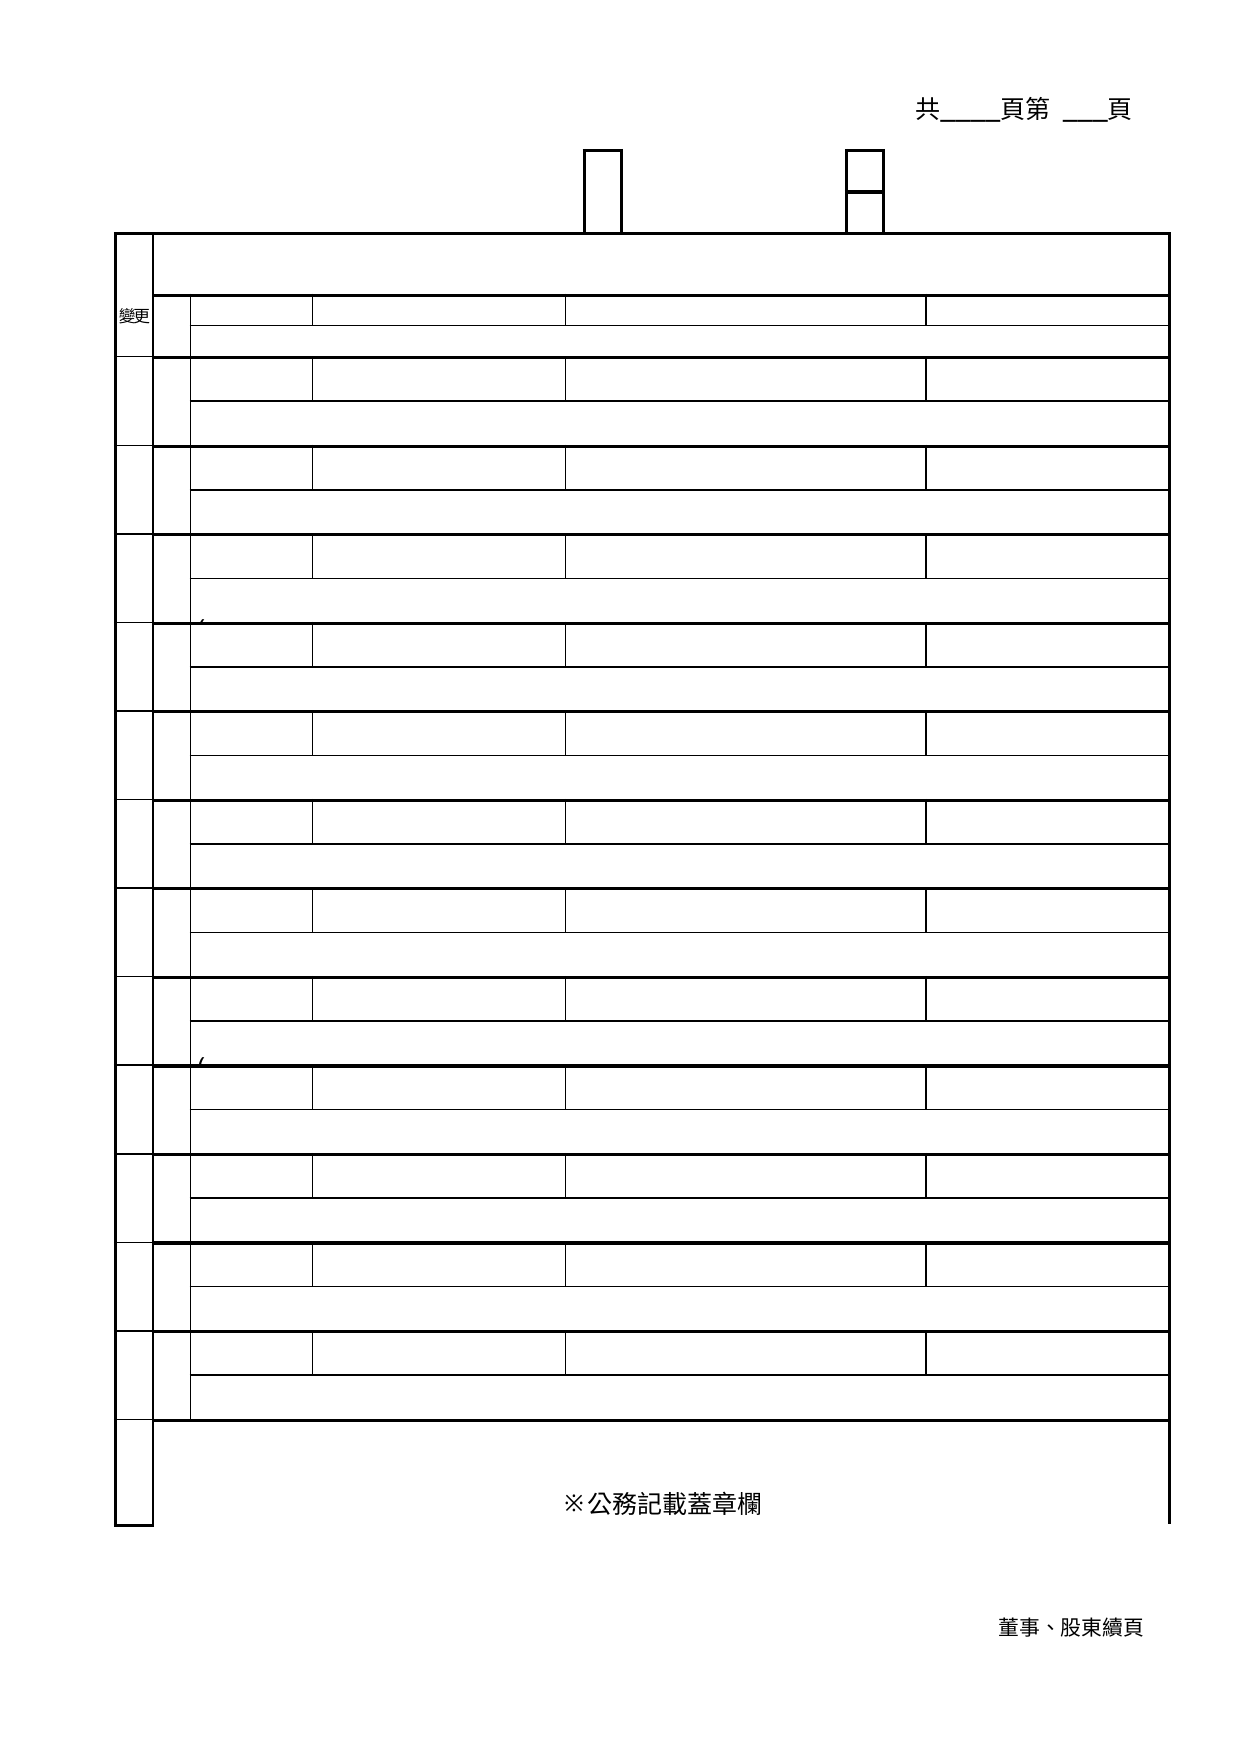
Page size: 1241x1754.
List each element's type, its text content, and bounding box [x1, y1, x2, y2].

table_cell [890, 1333, 925, 1374]
table_cell [117, 977, 152, 1064]
table_cell [746, 1333, 782, 1374]
table_cell [782, 979, 818, 1020]
table_cell [191, 890, 312, 932]
table_cell [927, 536, 1168, 577]
table_cell [927, 1156, 1168, 1197]
table_cell [890, 1245, 925, 1286]
table_cell [818, 536, 854, 577]
table_cell [117, 1420, 152, 1524]
table_cell [782, 359, 818, 400]
table_cell [854, 979, 890, 1020]
table_cell [638, 448, 674, 489]
table_cell [566, 1068, 602, 1109]
table_cell [746, 979, 782, 1020]
table_cell [566, 1245, 602, 1286]
table_cell [117, 1155, 152, 1241]
table_cell [782, 625, 818, 666]
table_cell [303, 491, 1168, 533]
table_cell [154, 1156, 190, 1241]
table_cell [638, 1156, 674, 1197]
table_cell [602, 802, 638, 843]
table_cell [117, 712, 152, 799]
table_cell [782, 1068, 818, 1109]
table_cell [927, 359, 1168, 400]
table_cell [746, 890, 782, 932]
table_cell [602, 1245, 638, 1286]
table_header [848, 152, 882, 190]
table_cell [191, 1156, 312, 1197]
table_cell [191, 625, 312, 666]
table_cell [674, 1333, 710, 1374]
table_cell [746, 536, 782, 577]
table_cell [638, 359, 674, 400]
table_cell [117, 623, 152, 710]
table_cell [117, 1243, 152, 1330]
table_cell [818, 625, 854, 666]
table_cell [854, 1068, 890, 1109]
table_cell [191, 536, 312, 577]
table_cell [566, 1333, 602, 1374]
table_cell [191, 802, 312, 843]
table_cell [602, 979, 638, 1020]
table_cell [927, 713, 1168, 754]
table_cell [313, 1333, 565, 1374]
table_cell (郵遞區號) 住 所 或 居 所(或 法 人 所 在 地) [191, 326, 1168, 356]
table_cell ( ) [191, 756, 303, 799]
table_cell [117, 357, 152, 444]
table_cell [117, 1332, 152, 1418]
table_cell [890, 713, 925, 754]
table_cell [117, 446, 152, 533]
table_cell [674, 625, 710, 666]
table_cell [674, 979, 710, 1020]
table_cell [746, 1156, 782, 1197]
table_cell [117, 1066, 152, 1153]
table_cell [313, 536, 565, 577]
table_cell [191, 1245, 312, 1286]
table_cell [746, 802, 782, 843]
table_cell [710, 802, 746, 843]
table_cell [313, 1156, 565, 1197]
table_cell [638, 890, 674, 932]
table_cell [854, 1156, 890, 1197]
table_header 續頁 [1090, 149, 1170, 232]
table_cell [674, 890, 710, 932]
table_cell [854, 625, 890, 666]
table_cell ( ) [191, 402, 303, 444]
table_cell [674, 802, 710, 843]
table_cell [674, 536, 710, 577]
table_cell [854, 1333, 890, 1374]
table_cell [117, 889, 152, 976]
table_cell [818, 1156, 854, 1197]
table_cell [927, 1068, 1168, 1109]
table_cell [154, 1245, 190, 1330]
table_cell [746, 1068, 782, 1109]
table_cell [154, 713, 190, 799]
table_cell [890, 536, 925, 577]
table_cell [927, 802, 1168, 843]
table_cell [674, 448, 710, 489]
table_cell [638, 1068, 674, 1109]
table_cell [890, 448, 925, 489]
table_cell [818, 1333, 854, 1374]
table_header [586, 152, 620, 232]
table_cell [782, 1333, 818, 1374]
table_cell [313, 359, 565, 400]
table_cell [154, 1333, 190, 1418]
table_cell [638, 536, 674, 577]
table_cell [854, 890, 890, 932]
table_cell [674, 1156, 710, 1197]
table_cell [782, 1245, 818, 1286]
table_cell [566, 536, 602, 577]
table_cell [638, 713, 674, 754]
table_cell [566, 448, 602, 489]
table_cell [602, 448, 638, 489]
table_cell [638, 1245, 674, 1286]
table_cell [154, 802, 190, 887]
table_cell [746, 625, 782, 666]
table_cell [303, 1110, 1168, 1153]
table_cell 變更時請打 [117, 235, 152, 356]
table_cell [154, 1068, 190, 1153]
table_cell [927, 1245, 1168, 1286]
table_cell [313, 625, 565, 666]
table_cell [710, 536, 746, 577]
table_cell [674, 359, 710, 400]
table_cell [638, 1333, 674, 1374]
table_cell ( ) [191, 1110, 303, 1153]
table_cell [303, 1287, 1168, 1330]
table_cell [303, 933, 1168, 976]
table_cell [927, 1333, 1168, 1374]
table_cell [710, 448, 746, 489]
table_cell [602, 890, 638, 932]
table_cell [313, 713, 565, 754]
table_cell [782, 536, 818, 577]
table_cell [890, 625, 925, 666]
table_cell ( ) [191, 1199, 303, 1241]
table_cell [746, 448, 782, 489]
table_cell [674, 1245, 710, 1286]
table_cell [154, 448, 190, 533]
table_cell [890, 979, 925, 1020]
table_cell [710, 713, 746, 754]
table_cell [602, 1068, 638, 1109]
table_cell [638, 625, 674, 666]
table_cell 董事﹑股東或其他負責人名單【續】 [154, 235, 1168, 293]
table_cell [154, 536, 190, 622]
table_cell [602, 536, 638, 577]
table_cell [848, 194, 882, 232]
table_cell [854, 713, 890, 754]
table_cell [854, 448, 890, 489]
table_cell [191, 713, 312, 754]
table_cell [710, 1156, 746, 1197]
table_cell [303, 402, 1168, 444]
table_cell [674, 1068, 710, 1109]
table_cell [566, 890, 602, 932]
table_cell [191, 1068, 312, 1109]
table_cell ※公務記載蓋章欄 [154, 1422, 1168, 1524]
table_cell [854, 1245, 890, 1286]
table_cell [313, 1245, 565, 1286]
table_cell [782, 713, 818, 754]
table_cell 編號 [154, 297, 190, 356]
table_cell [602, 1156, 638, 1197]
table_cell [854, 802, 890, 843]
table_cell ( ) [191, 1376, 303, 1418]
table_cell [602, 713, 638, 754]
table_cell [890, 890, 925, 932]
table_cell 出資額(元) [927, 297, 1168, 325]
table_cell [191, 1333, 312, 1374]
table_cell [566, 713, 602, 754]
table_cell [303, 756, 1168, 799]
table_cell [154, 625, 190, 710]
table_cell [890, 359, 925, 400]
table_cell [191, 359, 312, 400]
table_cell [566, 1156, 602, 1197]
table_cell [154, 359, 190, 444]
table_cell [854, 536, 890, 577]
table_cell [927, 625, 1168, 666]
table_cell [890, 802, 925, 843]
table_cell ( ) [191, 668, 303, 710]
table_cell [191, 448, 312, 489]
table_cell [818, 359, 854, 400]
table_cell [117, 535, 152, 622]
table_cell [303, 1022, 1168, 1064]
table_cell [818, 448, 854, 489]
table_cell [710, 1068, 746, 1109]
table_cell [154, 890, 190, 976]
table_cell 身分證號(或法人統一編號) [566, 297, 925, 325]
table_cell [303, 845, 1168, 887]
table_cell [566, 802, 602, 843]
table_cell [303, 668, 1168, 710]
table_header [115, 149, 583, 232]
table_cell [191, 979, 312, 1020]
table_cell [566, 979, 602, 1020]
table_cell [313, 802, 565, 843]
table_cell [303, 1376, 1168, 1418]
table_cell [638, 979, 674, 1020]
table_cell ( ) [191, 1287, 303, 1330]
table_cell ( ) [191, 933, 303, 976]
table_cell [746, 1245, 782, 1286]
table_cell [710, 359, 746, 400]
table_cell [674, 713, 710, 754]
table_cell 職 稱 [191, 297, 312, 325]
table_cell [890, 1156, 925, 1197]
table_header 有限公司 [623, 149, 845, 232]
table_header 設立 變更 [885, 149, 958, 232]
table_cell ( ) [191, 845, 303, 887]
table_header 登記表 [959, 149, 1090, 232]
table_cell [746, 359, 782, 400]
table_cell [782, 890, 818, 932]
table_cell [313, 890, 565, 932]
table_cell [890, 1068, 925, 1109]
table_cell [602, 625, 638, 666]
table_cell [818, 1068, 854, 1109]
table_cell [313, 448, 565, 489]
table_cell [710, 890, 746, 932]
table_cell [854, 359, 890, 400]
table_cell [710, 1245, 746, 1286]
table_cell [710, 625, 746, 666]
table_cell [710, 1333, 746, 1374]
table_cell [927, 448, 1168, 489]
table_cell [746, 713, 782, 754]
table_cell [566, 359, 602, 400]
table_cell [818, 713, 854, 754]
table_cell [782, 802, 818, 843]
table_cell [602, 1333, 638, 1374]
table_cell [927, 979, 1168, 1020]
table_cell [782, 448, 818, 489]
table_cell ( ) [191, 1022, 303, 1064]
table_cell [927, 890, 1168, 932]
table_cell [602, 359, 638, 400]
table_cell ( ) [191, 579, 303, 622]
table_cell [818, 979, 854, 1020]
table_cell [782, 1156, 818, 1197]
table_cell [818, 802, 854, 843]
table_cell [303, 579, 1168, 622]
table_cell [313, 979, 565, 1020]
table_cell [710, 979, 746, 1020]
table_cell ( ) [191, 491, 303, 533]
table_cell [154, 979, 190, 1064]
table_cell [117, 800, 152, 887]
table_cell [818, 890, 854, 932]
table_cell [566, 625, 602, 666]
table_cell 姓名(或法人名稱) [313, 297, 565, 325]
table_cell [303, 1199, 1168, 1241]
table_cell [818, 1245, 854, 1286]
table_cell [638, 802, 674, 843]
table_cell [313, 1068, 565, 1109]
